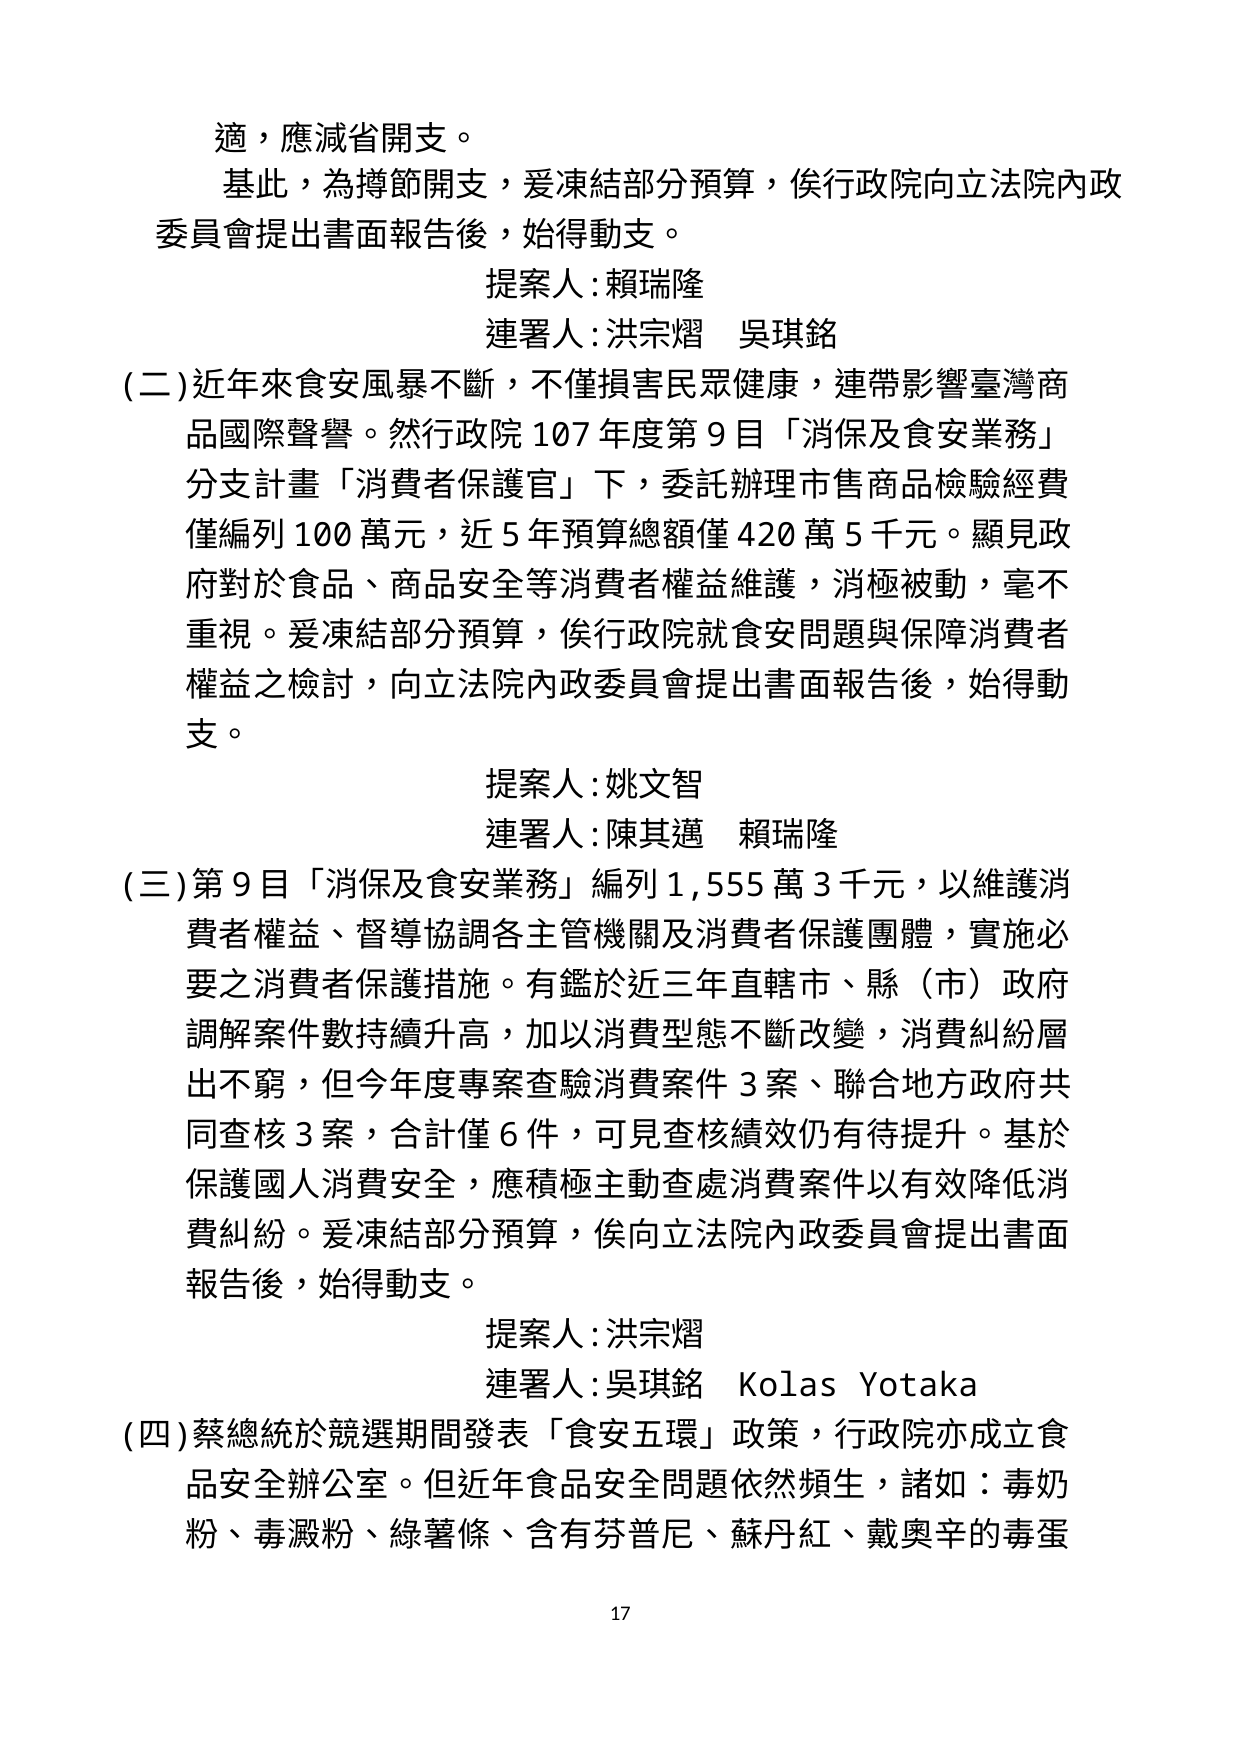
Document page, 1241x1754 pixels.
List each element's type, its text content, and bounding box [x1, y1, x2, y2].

text 提案人:姚文智 [118, 757, 1123, 807]
text 提案人:賴瑞隆 [118, 257, 1123, 307]
text 連署人:吳琪銘 Kolas Yotaka [118, 1357, 1123, 1407]
text 連署人:洪宗熠 吳琪銘 [118, 307, 1123, 357]
text 提案人:洪宗熠 [118, 1307, 1123, 1357]
text 連署人:陳其邁 賴瑞隆 [118, 807, 1123, 857]
text (三)第9目「消保及食安業務」編列1,555萬3千元，以維護消費者權益、督導協調各主管機關及消費者保護團體，實施必要之消費者保護措施。有鑑於近三年直轄市、縣（市）政府調解案件數持續升高，加以消費型態不斷改變，消費糾紛層出不窮，但今年度專案查驗消費案件3案、聯合地方政府共同查核3案，合計僅6件，可見查核績效仍有待提升。基於保護國人消費安全，應積極主動查處消費案件以有效降低消費糾紛。爰凍結部分預算，俟向立法院內政委員會提出書面報告後，始得動支。 [118, 857, 1072, 1307]
text 3.其次，「一般事務費」涵蓋消費者保護綜合企劃、督導、法制、消保官、食品安全等業務費，同質性高，所需消耗使用之資材相同可由單位互相支用，針對各項業務編列相同預算，實非妥適，應減省開支。 [181, 94, 1122, 157]
text (四)蔡總統於競選期間發表「食安五環」政策，行政院亦成立食品安全辦公室。但近年食品安全問題依然頻生，諸如：毒奶粉、毒澱粉、綠薯條、含有芬普尼、蘇丹紅、戴奧辛的毒蛋或多家食品廠商竄改保存日期等；影響國人健康甚鉅。足見行政院食品安全辦公室業務執行成效不彰。爰凍結部分預算，俟行政院針對改善我國食品安全業務提出具體改進措施，向立法院內政委員會提出書面報告後，始得動支。 [118, 1407, 1072, 1557]
text (二)近年來食安風暴不斷，不僅損害民眾健康，連帶影響臺灣商品國際聲譽。然行政院107年度第9目「消保及食安業務」分支計畫「消費者保護官」下，委託辦理市售商品檢驗經費僅編列100萬元，近5年預算總額僅420萬5千元。顯見政府對於食品、商品安全等消費者權益維護，消極被動，毫不重視。爰凍結部分預算，俟行政院就食安問題與保障消費者權益之檢討，向立法院內政委員會提出書面報告後，始得動支。 [118, 357, 1072, 757]
text 基此，為撙節開支，爰凍結部分預算，俟行政院向立法院內政委員會提出書面報告後，始得動支。 [156, 157, 1123, 257]
